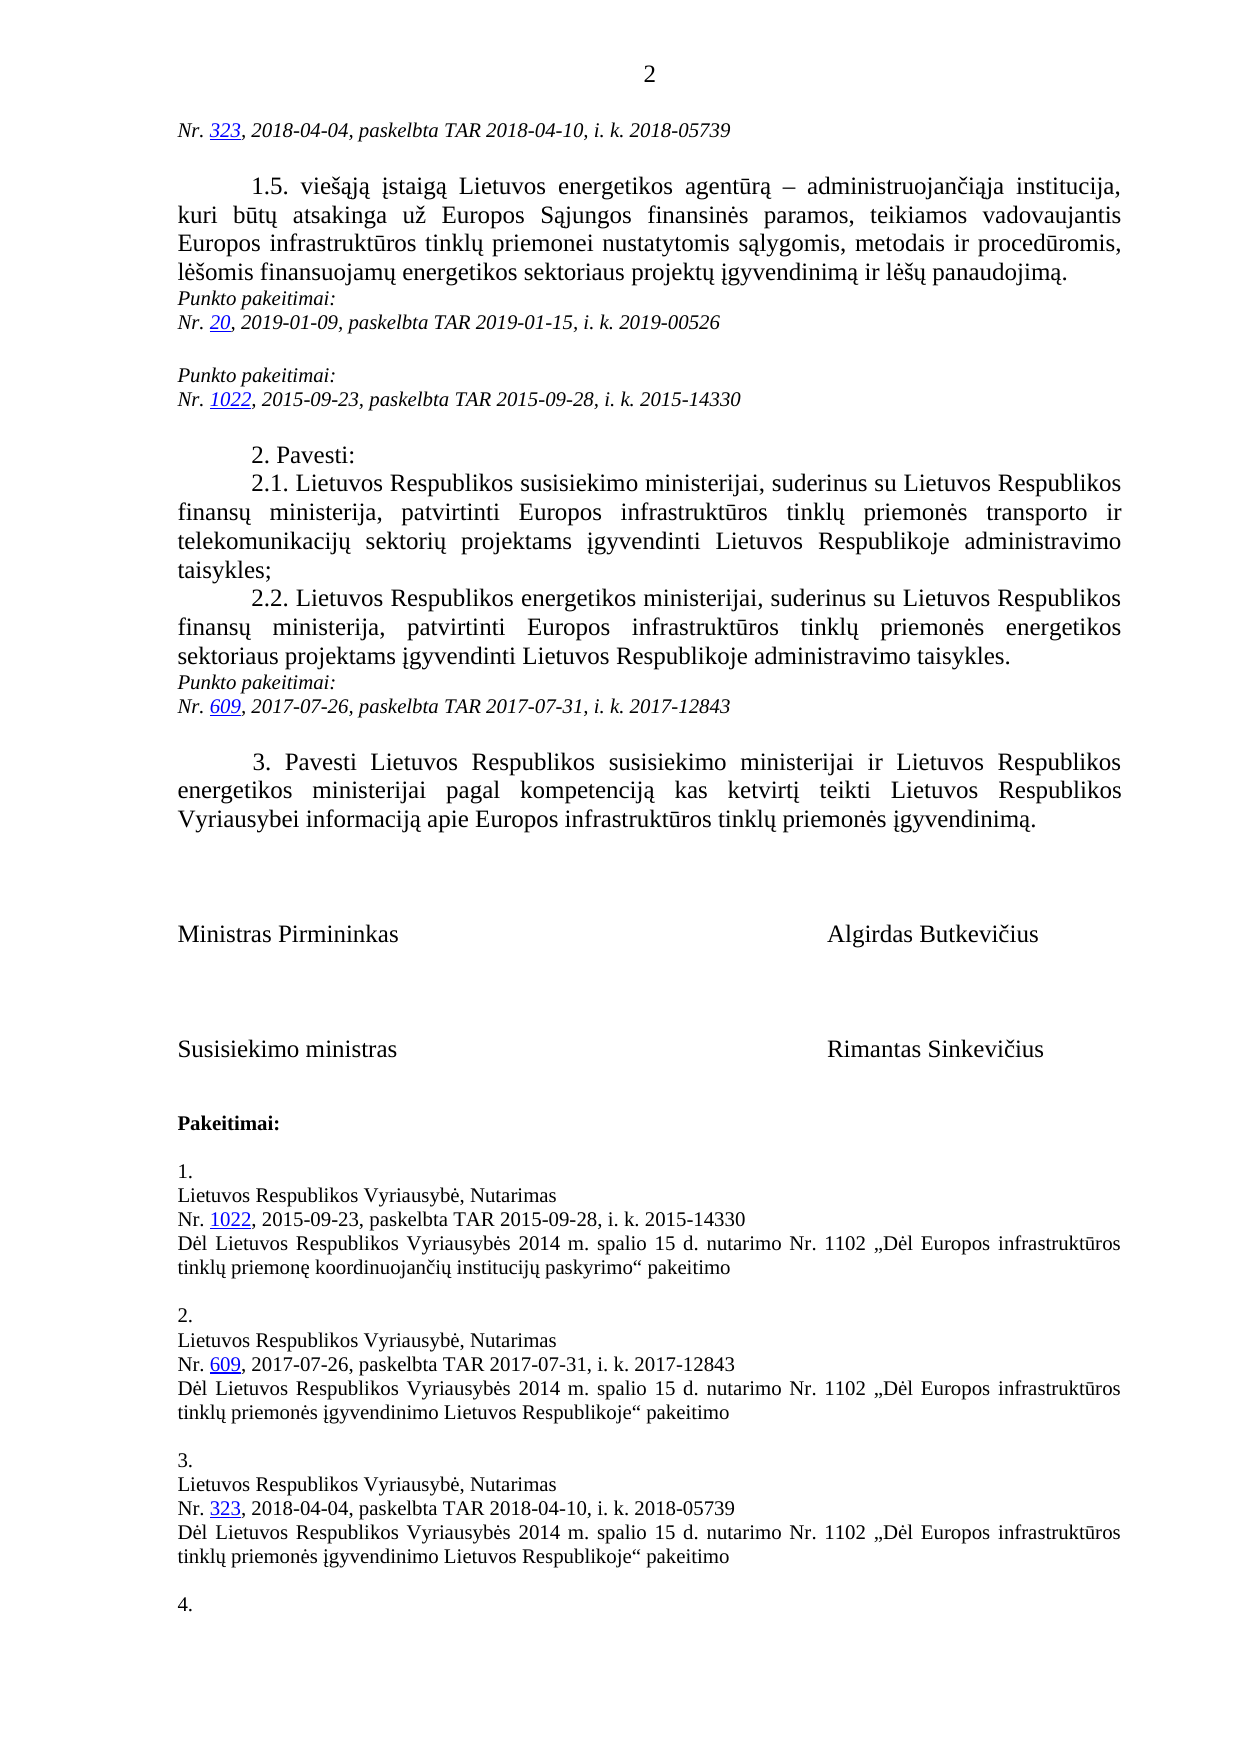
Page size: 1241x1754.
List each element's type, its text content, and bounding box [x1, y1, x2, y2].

text Punkto pakeitimai: [177, 670, 1122, 694]
text Nr. 609, 2017-07-26, paskelbta TAR 2017-07-31, i. k. 2017-12843 [177, 694, 1122, 718]
text 1. [177, 1159, 1122, 1183]
text Lietuvos Respublikos Vyriausybė, Nutarimas [177, 1327, 1122, 1352]
text Nr. 1022, 2015-09-23, paskelbta TAR 2015-09-28, i. k. 2015-14330 [177, 387, 1122, 411]
text 3. Pavesti Lietuvos Respublikos susisiekimo ministerijai ir Lietuvos Respublikos energetikos ministerijai pagal kompetenciją kas ketvirtį teikti Lietuvos Respublikos Vyriausybei informaciją apie Europos infrastruktūros tinklų priemonės įgyvendinimą. [177, 747, 1122, 833]
text Ministras Pirmininkas Algirdas Butkevičius [177, 919, 1122, 948]
text 2.2. Lietuvos Respublikos energetikos ministerijai, suderinus su Lietuvos Respublikos finansų ministerija, patvirtinti Europos infrastruktūros tinklų priemonės energetikos sektoriaus projektams įgyvendinti Lietuvos Respublikoje administravimo taisykles. [177, 583, 1122, 670]
text Lietuvos Respublikos Vyriausybė, Nutarimas [177, 1183, 1122, 1207]
text Susisiekimo ministras Rimantas Sinkevičius [177, 1034, 1122, 1063]
text Nr. 323, 2018-04-04, paskelbta TAR 2018-04-10, i. k. 2018-05739 [177, 1496, 1122, 1520]
text Nr. 1022, 2015-09-23, paskelbta TAR 2015-09-28, i. k. 2015-14330 [177, 1207, 1122, 1231]
text Nr. 20, 2019-01-09, paskelbta TAR 2019-01-15, i. k. 2019-00526 [177, 310, 1122, 334]
text 2.1. Lietuvos Respublikos susisiekimo ministerijai, suderinus su Lietuvos Respublikos finansų ministerija, patvirtinti Europos infrastruktūros tinklų priemonės transporto ir telekomunikacijų sektorių projektams įgyvendinti Lietuvos Respublikoje administravimo taisykles; [177, 468, 1122, 583]
text Dėl Lietuvos Respublikos Vyriausybės 2014 m. spalio 15 d. nutarimo Nr. 1102 „Dėl Europos infrastruktūros tinklų priemonės įgyvendinimo Lietuvos Respublikoje“ pakeitimo [177, 1520, 1122, 1568]
text Pakeitimai: [177, 1111, 1122, 1135]
text Punkto pakeitimai: [177, 363, 1122, 387]
text 1.5. viešąją įstaigą Lietuvos energetikos agentūrą – administruojančiąja institucija, kuri būtų atsakinga už Europos Sąjungos finansinės paramos, teikiamos vadovaujantis Europos infrastruktūros tinklų priemonei nustatytomis sąlygomis, metodais ir procedūromis, lėšomis finansuojamų energetikos sektoriaus projektų įgyvendinimą ir lėšų panaudojimą. [177, 171, 1122, 286]
text 2. [177, 1303, 1122, 1327]
text 2. Pavesti: [177, 440, 1122, 468]
text 3. [177, 1448, 1122, 1472]
text Punkto pakeitimai: [177, 286, 1122, 310]
text Lietuvos Respublikos Vyriausybė, Nutarimas [177, 1472, 1122, 1496]
text 4. [177, 1592, 1122, 1616]
text Dėl Lietuvos Respublikos Vyriausybės 2014 m. spalio 15 d. nutarimo Nr. 1102 „Dėl Europos infrastruktūros tinklų priemonės įgyvendinimo Lietuvos Respublikoje“ pakeitimo [177, 1376, 1122, 1424]
text Nr. 609, 2017-07-26, paskelbta TAR 2017-07-31, i. k. 2017-12843 [177, 1352, 1122, 1376]
text Nr. 323, 2018-04-04, paskelbta TAR 2018-04-10, i. k. 2018-05739 [177, 118, 1122, 142]
text Dėl Lietuvos Respublikos Vyriausybės 2014 m. spalio 15 d. nutarimo Nr. 1102 „Dėl Europos infrastruktūros tinklų priemonę koordinuojančių institucijų paskyrimo“ pakeitimo [177, 1231, 1122, 1279]
